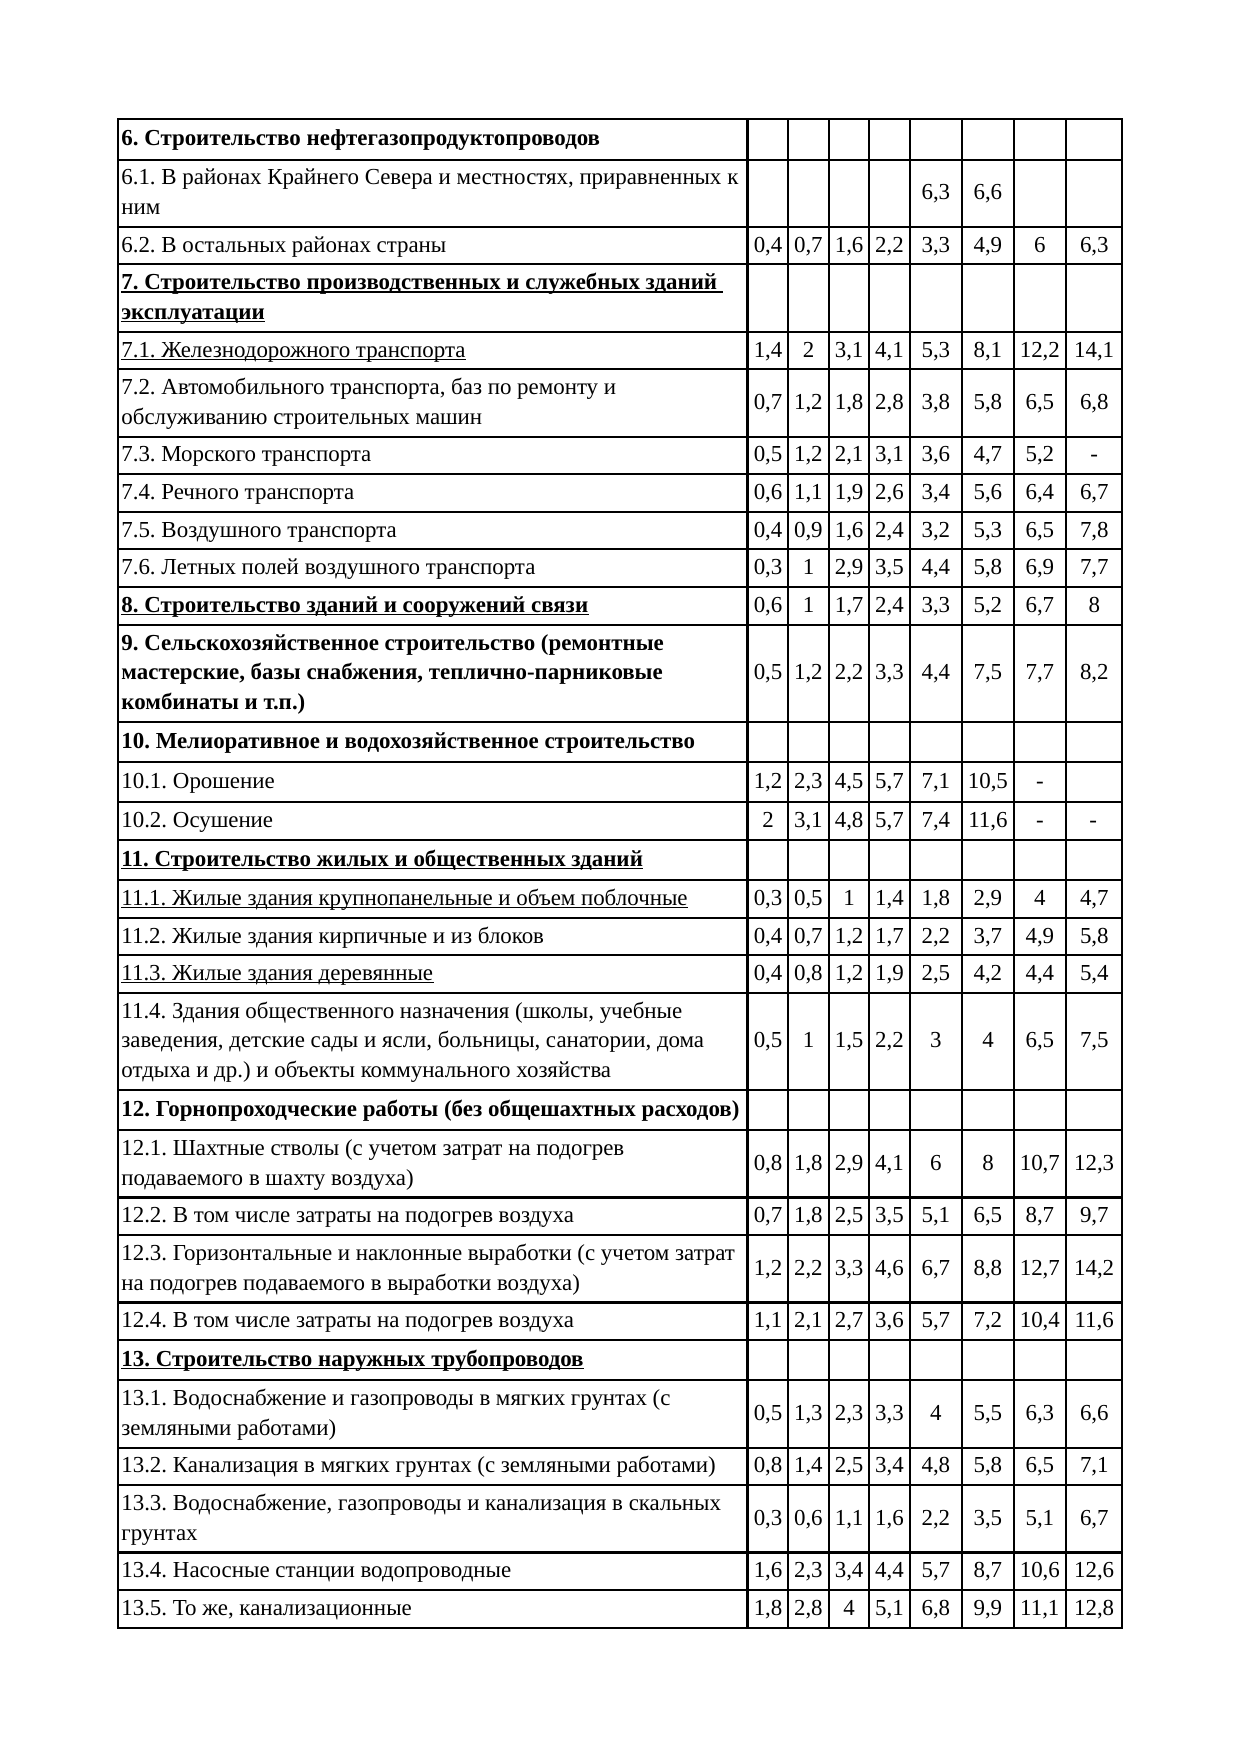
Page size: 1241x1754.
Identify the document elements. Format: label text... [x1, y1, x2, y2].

table_cell [830, 1341, 868, 1379]
table_cell [789, 265, 828, 331]
table_cell 9,7 [1067, 1199, 1121, 1234]
table_cell 7. Строительство производственных и служебных зданий эксплуатации [119, 265, 746, 331]
table_cell [749, 723, 787, 761]
table_cell 0,7 [789, 919, 828, 954]
table_cell 1,2 [789, 370, 828, 436]
table_cell 1,1 [789, 475, 828, 511]
table_cell 10.1. Орошение [119, 763, 746, 801]
table_cell 2,3 [830, 1381, 868, 1447]
table_cell 3,5 [870, 550, 909, 586]
table_cell 2,5 [830, 1449, 868, 1484]
table_cell 4 [963, 994, 1013, 1089]
table_cell 7,5 [963, 626, 1013, 721]
table_cell 11,1 [1015, 1591, 1065, 1627]
table_cell 0,8 [749, 1131, 787, 1196]
table_cell 1,8 [749, 1591, 787, 1627]
table_cell 4,4 [870, 1554, 909, 1589]
table_cell 8 [1067, 588, 1121, 623]
table_cell 2,8 [789, 1591, 828, 1627]
table_cell 10.2. Осушение [119, 803, 746, 839]
table_cell 6.2. В остальных районах страны [119, 228, 746, 263]
table_cell 3,1 [789, 803, 828, 839]
table_cell 2,2 [870, 228, 909, 263]
table_cell [1067, 763, 1121, 801]
table_cell 7.1. Железнодорожного транспорта [119, 333, 746, 368]
table_cell [749, 120, 787, 158]
table_cell [870, 723, 909, 761]
table_cell 0,4 [749, 956, 787, 992]
table_cell 6,6 [1067, 1381, 1121, 1447]
table_cell 3,5 [963, 1486, 1013, 1551]
table_cell 9,9 [963, 1591, 1013, 1627]
table_cell 0,3 [749, 550, 787, 586]
table_cell 1,4 [870, 881, 909, 917]
table_cell 12,2 [1015, 333, 1065, 368]
table_cell [1015, 841, 1065, 879]
table_cell 2 [789, 333, 828, 368]
table_cell [830, 161, 868, 226]
table_cell 3,3 [870, 1381, 909, 1447]
table_cell [911, 841, 961, 879]
table_cell [963, 120, 1013, 158]
table_cell 0,5 [749, 438, 787, 473]
table_cell 1,1 [830, 1486, 868, 1551]
table_cell 6 [1015, 228, 1065, 263]
table_cell [749, 1341, 787, 1379]
table_cell 7.5. Воздушного транспорта [119, 513, 746, 548]
table_cell 1,6 [830, 228, 868, 263]
table_cell 11.1. Жилые здания крупнопанельные и объем поблочные [119, 881, 746, 917]
table_cell 8,2 [1067, 626, 1121, 721]
table_cell 7.6. Летных полей воздушного транспорта [119, 550, 746, 586]
table_cell 0,6 [749, 588, 787, 623]
table_cell 6,5 [1015, 370, 1065, 436]
table_cell 8,1 [963, 333, 1013, 368]
table_cell 3,4 [911, 475, 961, 511]
table_cell 4,4 [1015, 956, 1065, 992]
table_cell 2,2 [870, 994, 909, 1089]
table_cell 4 [911, 1381, 961, 1447]
table_cell 1,2 [789, 438, 828, 473]
table_cell 12.4. В том числе затраты на подогрев воздуха [119, 1304, 746, 1339]
table_cell [911, 265, 961, 331]
table_cell 6 [911, 1131, 961, 1196]
table_cell 3,4 [870, 1449, 909, 1484]
table_cell 5,7 [911, 1304, 961, 1339]
table_cell 12,6 [1067, 1554, 1121, 1589]
table_cell - [1015, 803, 1065, 839]
table_cell 5,3 [963, 513, 1013, 548]
table_cell 4,8 [911, 1449, 961, 1484]
table_cell [749, 841, 787, 879]
table_cell 5,4 [1067, 956, 1121, 992]
table_cell [830, 120, 868, 158]
table_cell 6,8 [1067, 370, 1121, 436]
table_cell 2,3 [789, 1554, 828, 1589]
table_cell 6,9 [1015, 550, 1065, 586]
table_cell 5,1 [1015, 1486, 1065, 1551]
table_cell 2,2 [911, 919, 961, 954]
table_cell 5,7 [911, 1554, 961, 1589]
table_cell 2,1 [789, 1304, 828, 1339]
table_cell [1015, 1091, 1065, 1129]
table_cell 0,7 [749, 1199, 787, 1234]
table_cell 7,4 [911, 803, 961, 839]
table_cell 7.3. Морского транспорта [119, 438, 746, 473]
table_cell 5,6 [963, 475, 1013, 511]
table_cell [870, 120, 909, 158]
table_cell 4,9 [963, 228, 1013, 263]
table_cell 8. Строительство зданий и сооружений связи [119, 588, 746, 623]
table_cell 13.2. Канализация в мягких грунтах (с земляными работами) [119, 1449, 746, 1484]
table_cell 4,7 [963, 438, 1013, 473]
table_cell 7,2 [963, 1304, 1013, 1339]
table_cell 5,8 [963, 550, 1013, 586]
table_cell [911, 1341, 961, 1379]
table_cell 1,2 [830, 919, 868, 954]
table_cell 3,1 [870, 438, 909, 473]
table_cell 11,6 [1067, 1304, 1121, 1339]
table_cell [1067, 120, 1121, 158]
table_cell 11.2. Жилые здания кирпичные и из блоков [119, 919, 746, 954]
table_cell 0,5 [749, 1381, 787, 1447]
table_cell 3 [911, 994, 961, 1089]
table_cell 13.4. Насосные станции водопроводные [119, 1554, 746, 1589]
table_cell 2,4 [870, 588, 909, 623]
table_cell 0,6 [749, 475, 787, 511]
table_cell [789, 161, 828, 226]
table_cell 5,7 [870, 763, 909, 801]
table_cell 13.3. Водоснабжение, газопроводы и канализация в скальных грунтах [119, 1486, 746, 1551]
table_cell 6.1. В районах Крайнего Севера и местностях, приравненных к ним [119, 161, 746, 226]
table_cell 1,2 [749, 763, 787, 801]
table_cell 1,8 [789, 1199, 828, 1234]
table_cell 6,7 [1015, 588, 1065, 623]
table_cell [911, 1091, 961, 1129]
table_cell [1015, 161, 1065, 226]
table_cell - [1067, 803, 1121, 839]
table_cell 7,1 [911, 763, 961, 801]
table_cell [1067, 1341, 1121, 1379]
table_cell [749, 265, 787, 331]
table_cell 11. Строительство жилых и общественных зданий [119, 841, 746, 879]
table_cell 7,7 [1015, 626, 1065, 721]
table_cell 14,2 [1067, 1236, 1121, 1301]
table_cell 0,5 [749, 626, 787, 721]
table_cell 6,6 [963, 161, 1013, 226]
table_cell [789, 1091, 828, 1129]
table_cell 6,5 [1015, 513, 1065, 548]
table_cell 5,5 [963, 1381, 1013, 1447]
table_cell 13.5. То же, канализационные [119, 1591, 746, 1627]
table_cell 6,3 [1067, 228, 1121, 263]
table_cell 1,2 [749, 1236, 787, 1301]
table_cell 3,2 [911, 513, 961, 548]
table_cell 5,8 [1067, 919, 1121, 954]
table_cell 8,8 [963, 1236, 1013, 1301]
table_cell 13. Строительство наружных трубопроводов [119, 1341, 746, 1379]
table_cell 5,1 [870, 1591, 909, 1627]
table_cell [1015, 265, 1065, 331]
table_cell 0,9 [789, 513, 828, 548]
table_cell [870, 841, 909, 879]
table_cell 0,7 [789, 228, 828, 263]
table_cell 5,3 [911, 333, 961, 368]
table_cell 0,3 [749, 1486, 787, 1551]
table_cell 7.2. Автомобильного транспорта, баз по ремонту и обслуживанию строительных машин [119, 370, 746, 436]
table_cell 5,2 [1015, 438, 1065, 473]
table_cell [963, 841, 1013, 879]
table_cell 3,3 [911, 588, 961, 623]
table_cell 2,4 [870, 513, 909, 548]
table_cell 1,8 [830, 370, 868, 436]
table_cell [789, 120, 828, 158]
table_cell [830, 723, 868, 761]
table_cell 6,3 [911, 161, 961, 226]
table_cell [830, 265, 868, 331]
table_cell 4,4 [911, 550, 961, 586]
table_cell [870, 1091, 909, 1129]
table_cell 2,2 [789, 1236, 828, 1301]
table_cell 3,5 [870, 1199, 909, 1234]
table_cell 2,7 [830, 1304, 868, 1339]
table_cell 13.1. Водоснабжение и газопроводы в мягких грунтах (с земляными работами) [119, 1381, 746, 1447]
table_cell 4,8 [830, 803, 868, 839]
table_cell 4,4 [911, 626, 961, 721]
table_cell [1067, 1091, 1121, 1129]
table_cell 0,4 [749, 919, 787, 954]
table_cell 1,7 [830, 588, 868, 623]
table_cell 1,6 [830, 513, 868, 548]
table_cell 2,5 [830, 1199, 868, 1234]
table_cell 10,6 [1015, 1554, 1065, 1589]
table_cell 3,7 [963, 919, 1013, 954]
table_cell 2,9 [963, 881, 1013, 917]
table_cell 5,8 [963, 370, 1013, 436]
table_cell 7,8 [1067, 513, 1121, 548]
table_cell 9. Сельскохозяйственное строительство (ремонтные мастерские, базы снабжения, теплично-парниковые комбинаты и т.п.) [119, 626, 746, 721]
table_cell 12,7 [1015, 1236, 1065, 1301]
table_cell 2,5 [911, 956, 961, 992]
table_cell [749, 1091, 787, 1129]
table_cell [963, 1091, 1013, 1129]
table_cell 1 [830, 881, 868, 917]
table_cell [1015, 723, 1065, 761]
table_cell 8,7 [1015, 1199, 1065, 1234]
table_cell [963, 265, 1013, 331]
table_cell [1015, 1341, 1065, 1379]
table_cell 6,5 [1015, 994, 1065, 1089]
table_cell 6,7 [1067, 475, 1121, 511]
table_cell 1,6 [749, 1554, 787, 1589]
table_cell [830, 841, 868, 879]
table_cell [911, 723, 961, 761]
table_cell [789, 1341, 828, 1379]
table_cell 11.4. Здания общественного назначения (школы, учебные заведения, детские сады и ясли, больницы, санатории, дома отдыха и др.) и объекты коммунального хозяйства [119, 994, 746, 1089]
table_cell 0,8 [749, 1449, 787, 1484]
table_cell [1067, 161, 1121, 226]
table_cell [1067, 841, 1121, 879]
table_cell 10. Мелиоративное и водохозяйственное строительство [119, 723, 746, 761]
table_cell 2 [749, 803, 787, 839]
table_cell 2,3 [789, 763, 828, 801]
table_cell 12.3. Горизонтальные и наклонные выработки (с учетом затрат на подогрев подаваемого в выработки воздуха) [119, 1236, 746, 1301]
table_cell 3,6 [870, 1304, 909, 1339]
table_cell [1067, 723, 1121, 761]
table_cell 1,6 [870, 1486, 909, 1551]
table_cell [963, 1341, 1013, 1379]
table_cell 1 [789, 550, 828, 586]
table_cell 6,5 [963, 1199, 1013, 1234]
table_cell 3,3 [830, 1236, 868, 1301]
table_cell 6,3 [1015, 1381, 1065, 1447]
table_cell 5,2 [963, 588, 1013, 623]
table_cell 3,6 [911, 438, 961, 473]
table_cell 6,8 [911, 1591, 961, 1627]
table_cell 1,8 [911, 881, 961, 917]
table_cell 10,7 [1015, 1131, 1065, 1196]
table_cell 3,3 [870, 626, 909, 721]
table_cell 1,9 [870, 956, 909, 992]
table_cell 0,4 [749, 513, 787, 548]
table_cell [749, 161, 787, 226]
table_cell [870, 1341, 909, 1379]
table_cell 0,4 [749, 228, 787, 263]
table_cell 1,4 [789, 1449, 828, 1484]
table_cell 7,1 [1067, 1449, 1121, 1484]
table_cell 2,9 [830, 1131, 868, 1196]
table_cell 1 [789, 588, 828, 623]
table_cell 12. Горнопроходческие работы (без общешахтных расходов) [119, 1091, 746, 1129]
table_cell 2,1 [830, 438, 868, 473]
table_cell - [1067, 438, 1121, 473]
table_cell 1,7 [870, 919, 909, 954]
table_cell [789, 841, 828, 879]
table_cell 2,9 [830, 550, 868, 586]
table_cell 12.2. В том числе затраты на подогрев воздуха [119, 1199, 746, 1234]
table_cell 4 [830, 1591, 868, 1627]
table_cell 1,2 [830, 956, 868, 992]
table_cell 6,5 [1015, 1449, 1065, 1484]
table_cell 4,1 [870, 1131, 909, 1196]
table_cell 0,6 [789, 1486, 828, 1551]
table_cell 4,5 [830, 763, 868, 801]
table_cell 4,9 [1015, 919, 1065, 954]
table_cell 3,3 [911, 228, 961, 263]
table_cell [789, 723, 828, 761]
table_cell 1 [789, 994, 828, 1089]
table_cell 10,5 [963, 763, 1013, 801]
table_cell 0,5 [789, 881, 828, 917]
table_cell 1,8 [789, 1131, 828, 1196]
table_cell [1067, 265, 1121, 331]
table_cell 1,1 [749, 1304, 787, 1339]
table_cell [963, 723, 1013, 761]
table_cell 3,8 [911, 370, 961, 436]
table_cell 8,7 [963, 1554, 1013, 1589]
table_cell [870, 265, 909, 331]
table_cell 11,6 [963, 803, 1013, 839]
table_cell [830, 1091, 868, 1129]
table_cell 1,3 [789, 1381, 828, 1447]
table_cell 6,7 [911, 1236, 961, 1301]
table_cell 6,4 [1015, 475, 1065, 511]
table_cell 3,4 [830, 1554, 868, 1589]
table_cell 4,1 [870, 333, 909, 368]
table_cell 4,6 [870, 1236, 909, 1301]
table_cell 10,4 [1015, 1304, 1065, 1339]
table_cell 1,4 [749, 333, 787, 368]
table_cell 8 [963, 1131, 1013, 1196]
table_cell 5,1 [911, 1199, 961, 1234]
table_cell [870, 161, 909, 226]
table_cell 5,7 [870, 803, 909, 839]
table_cell 1,9 [830, 475, 868, 511]
table_cell 2,2 [830, 626, 868, 721]
table_cell 11.3. Жилые здания деревянные [119, 956, 746, 992]
table_cell 4,7 [1067, 881, 1121, 917]
table_cell 2,6 [870, 475, 909, 511]
table_cell 7,5 [1067, 994, 1121, 1089]
table_cell 12,3 [1067, 1131, 1121, 1196]
table_cell 7.4. Речного транспорта [119, 475, 746, 511]
table_cell 14,1 [1067, 333, 1121, 368]
table_cell 12.1. Шахтные стволы (с учетом затрат на подогрев подаваемого в шахту воздуха) [119, 1131, 746, 1196]
table_cell 7,7 [1067, 550, 1121, 586]
table_cell 12,8 [1067, 1591, 1121, 1627]
table_cell 2,2 [911, 1486, 961, 1551]
table_cell 0,5 [749, 994, 787, 1089]
table_cell [911, 120, 961, 158]
table_cell 0,7 [749, 370, 787, 436]
table_cell 3,1 [830, 333, 868, 368]
table_cell [1015, 120, 1065, 158]
table_cell 5,8 [963, 1449, 1013, 1484]
table_cell 4 [1015, 881, 1065, 917]
table_cell 0,8 [789, 956, 828, 992]
table_cell 0,3 [749, 881, 787, 917]
table_cell 2,8 [870, 370, 909, 436]
table_cell 1,5 [830, 994, 868, 1089]
table_cell - [1015, 763, 1065, 801]
table_cell 6. Строительство нефтегазопродуктопроводов [119, 120, 746, 158]
table_cell 1,2 [789, 626, 828, 721]
table_cell 4,2 [963, 956, 1013, 992]
table_cell 6,7 [1067, 1486, 1121, 1551]
